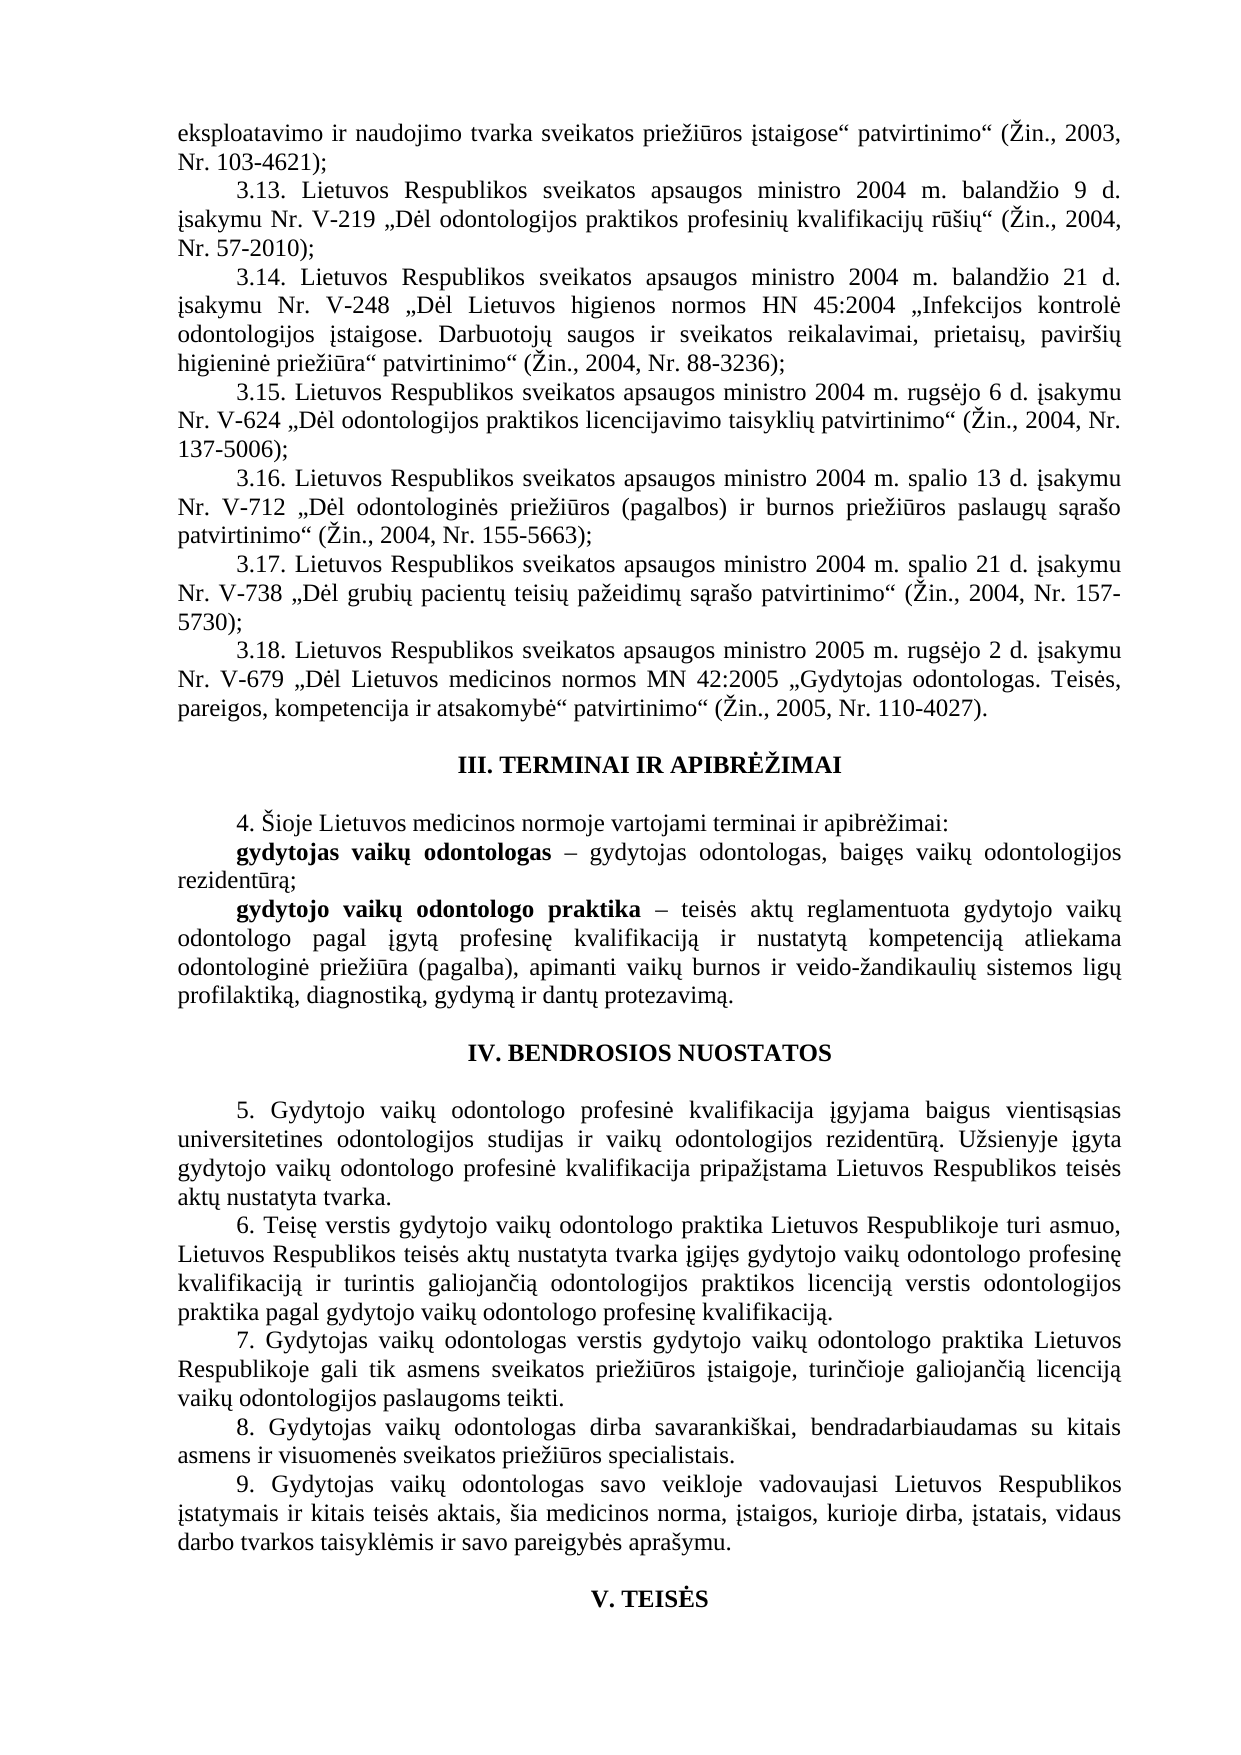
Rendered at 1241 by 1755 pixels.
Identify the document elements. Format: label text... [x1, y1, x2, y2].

text 9. Gydytojas vaikų odontologas savo veikloje vadovaujasi Lietuvos Respublikos įstatymais ir kitais teisės aktais, šia medicinos norma, įstaigos, kurioje dirba, įstatais, vidaus darbo tvarkos taisyklėmis ir savo pareigybės aprašymu. [177, 1469, 1122, 1556]
text 6. Teisę verstis gydytojo vaikų odontologo praktika Lietuvos Respublikoje turi asmuo, Lietuvos Respublikos teisės aktų nustatyta tvarka įgijęs gydytojo vaikų odontologo profesinę kvalifikaciją ir turintis galiojančią odontologijos praktikos licenciją verstis odontologijos praktika pagal gydytojo vaikų odontologo profesinę kvalifikaciją. [177, 1211, 1122, 1326]
text 3.16. Lietuvos Respublikos sveikatos apsaugos ministro 2004 m. spalio 13 d. įsakymu Nr. V-712 „Dėl odontologinės priežiūros (pagalbos) ir burnos priežiūros paslaugų sąrašo patvirtinimo“ (Žin., 2004, Nr. 155-5663); [177, 463, 1122, 549]
text 7. Gydytojas vaikų odontologas verstis gydytojo vaikų odontologo praktika Lietuvos Respublikoje gali tik asmens sveikatos priežiūros įstaigoje, turinčioje galiojančią licenciją vaikų odontologijos paslaugoms teikti. [177, 1326, 1122, 1412]
text 3.17. Lietuvos Respublikos sveikatos apsaugos ministro 2004 m. spalio 21 d. įsakymu Nr. V-738 „Dėl grubių pacientų teisių pažeidimų sąrašo patvirtinimo“ (Žin., 2004, Nr. 157-5730); [177, 549, 1122, 636]
text 3.15. Lietuvos Respublikos sveikatos apsaugos ministro 2004 m. rugsėjo 6 d. įsakymu Nr. V-624 „Dėl odontologijos praktikos licencijavimo taisyklių patvirtinimo“ (Žin., 2004, Nr. 137-5006); [177, 377, 1122, 463]
text 5. Gydytojo vaikų odontologo profesinė kvalifikacija įgyjama baigus vientisąsias universitetines odontologijos studijas ir vaikų odontologijos rezidentūrą. Užsienyje įgyta gydytojo vaikų odontologo profesinė kvalifikacija pripažįstama Lietuvos Respublikos teisės aktų nustatyta tvarka. [177, 1096, 1122, 1211]
text gydytojas vaikų odontologas – gydytojas odontologas, baigęs vaikų odontologijos rezidentūrą; [177, 837, 1122, 894]
text 3.18. Lietuvos Respublikos sveikatos apsaugos ministro 2005 m. rugsėjo 2 d. įsakymu Nr. V-679 „Dėl Lietuvos medicinos normos MN 42:2005 „Gydytojas odontologas. Teisės, pareigos, kompetencija ir atsakomybė“ patvirtinimo“ (Žin., 2005, Nr. 110-4027). [177, 636, 1122, 722]
text gydytojo vaikų odontologo praktika – teisės aktų reglamentuota gydytojo vaikų odontologo pagal įgytą profesinę kvalifikaciją ir nustatytą kompetenciją atliekama odontologinė priežiūra (pagalba), apimanti vaikų burnos ir veido-žandikaulių sistemos ligų profilaktiką, diagnostiką, gydymą ir dantų protezavimą. [177, 894, 1122, 1009]
text 3.13. Lietuvos Respublikos sveikatos apsaugos ministro 2004 m. balandžio 9 d. įsakymu Nr. V-219 „Dėl odontologijos praktikos profesinių kvalifikacijų rūšių“ (Žin., 2004, Nr. 57-2010); [177, 176, 1122, 262]
text 4. Šioje Lietuvos medicinos normoje vartojami terminai ir apibrėžimai: [177, 808, 1122, 837]
text IV. BENDROSIOS NUOSTATOS [177, 1038, 1122, 1067]
text III. TERMINAI IR APIBRĖŽIMAI [177, 751, 1122, 779]
text V. TEISĖS [177, 1584, 1122, 1613]
text 8. Gydytojas vaikų odontologas dirba savarankiškai, bendradarbiaudamas su kitais asmens ir visuomenės sveikatos priežiūros specialistais. [177, 1412, 1122, 1469]
text eksploatavimo ir naudojimo tvarka sveikatos priežiūros įstaigose“ patvirtinimo“ (Žin., 2003, Nr. 103-4621); [177, 118, 1122, 176]
text 3.14. Lietuvos Respublikos sveikatos apsaugos ministro 2004 m. balandžio 21 d. įsakymu Nr. V-248 „Dėl Lietuvos higienos normos HN 45:2004 „Infekcijos kontrolė odontologijos įstaigose. Darbuotojų saugos ir sveikatos reikalavimai, prietaisų, paviršių higieninė priežiūra“ patvirtinimo“ (Žin., 2004, Nr. 88-3236); [177, 262, 1122, 377]
